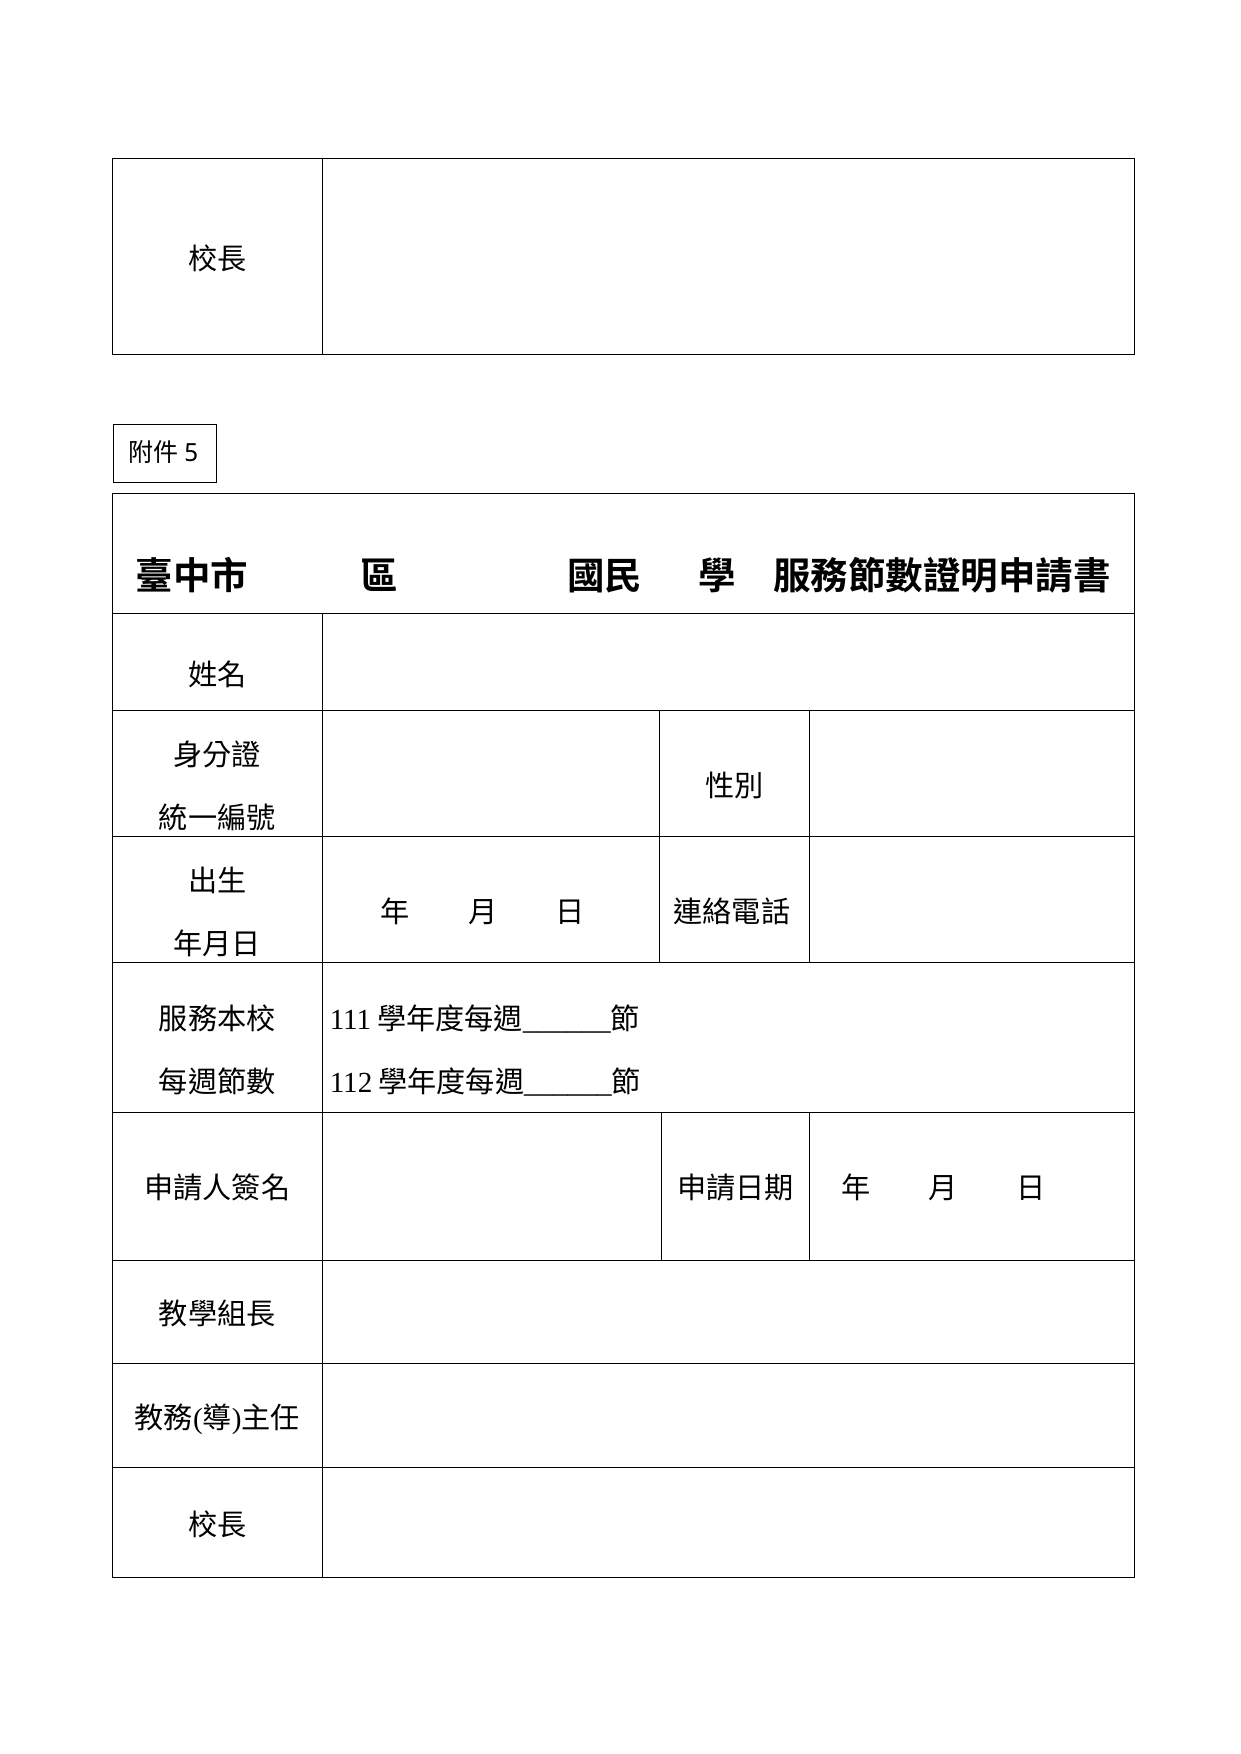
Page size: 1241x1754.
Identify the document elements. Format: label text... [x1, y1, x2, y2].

table_cell [810, 711, 1134, 836]
table_cell 校長 [113, 1468, 322, 1577]
table_cell 連絡電話 [660, 837, 809, 962]
table_cell 身分證 統一編號 [113, 711, 322, 836]
table_cell 校長 [113, 159, 322, 354]
table_cell 111學年度每週______節 112學年度每週______節 [323, 963, 1134, 1112]
table_cell [810, 837, 1134, 962]
table_cell [323, 1261, 1134, 1363]
table_cell 姓名 [113, 614, 322, 710]
table_cell 申請人簽名 [113, 1113, 322, 1259]
table_cell 申請日期 [662, 1113, 809, 1259]
table_cell [323, 711, 659, 836]
table_header 臺中市 區 國民 學 服務節數證明申請書 [113, 494, 1134, 612]
table_cell [323, 1113, 661, 1259]
table_cell [323, 1364, 1134, 1467]
table_cell 年 月 日 [323, 837, 659, 962]
table_cell [323, 159, 1134, 354]
table_cell [323, 1468, 1134, 1577]
table_cell 出生 年月日 [113, 837, 322, 962]
table_cell 性別 [660, 711, 809, 836]
table_cell 教務(導)主任 [113, 1364, 322, 1467]
table_cell 服務本校 每週節數 [113, 963, 322, 1112]
text 附件5 [128, 432, 201, 468]
table_cell 年 月 日 [810, 1113, 1134, 1259]
table_cell [323, 614, 1134, 710]
table_cell 教學組長 [113, 1261, 322, 1363]
